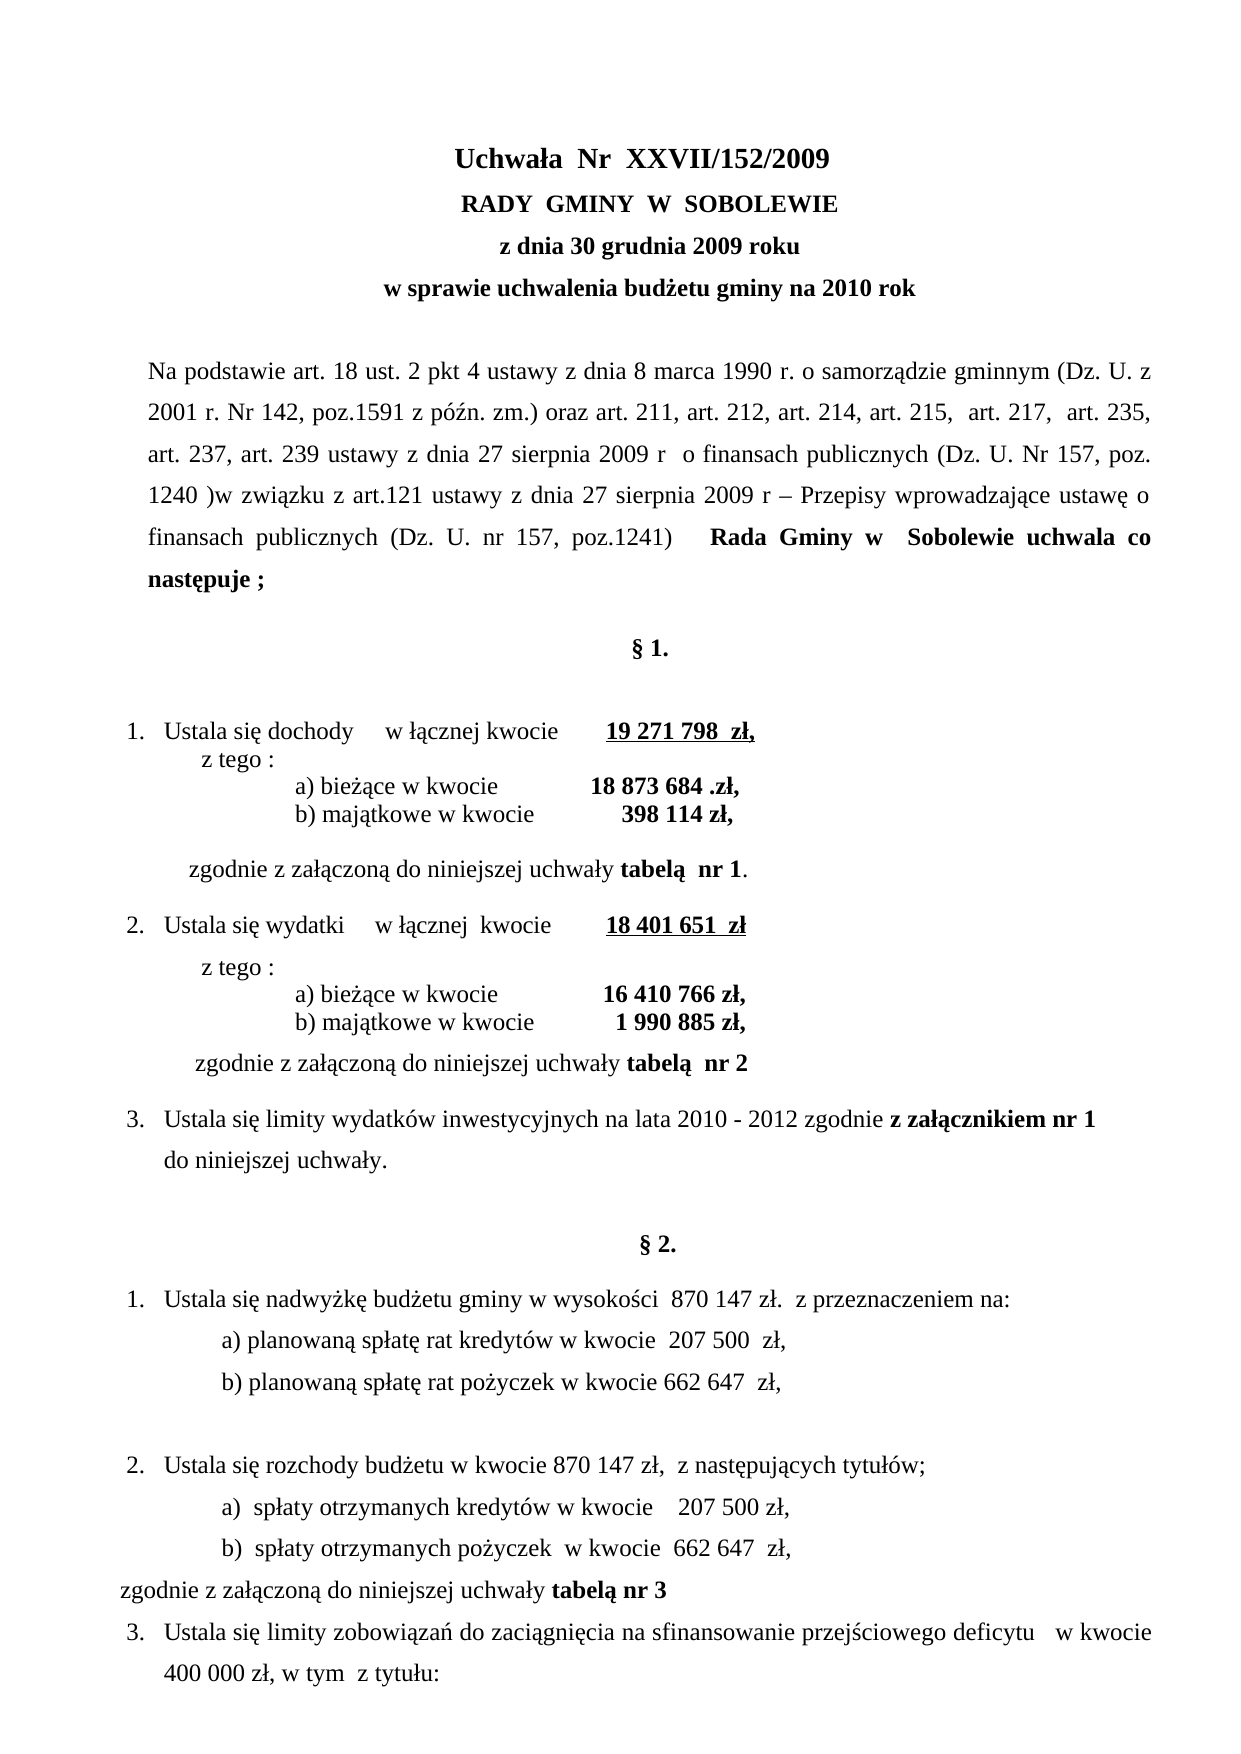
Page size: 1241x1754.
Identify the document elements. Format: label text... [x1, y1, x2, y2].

text a) planowaną spłatę rat kredytów w kwocie 207 500 zł, [221, 1327, 1152, 1354]
text a) bieżące w kwocie 18 873 684 .zł, [295, 772, 1152, 800]
list Ustala się wydatki w łącznej kwocie 18 401 651 zł [126, 911, 1152, 939]
list Ustala się dochody w łącznej kwocie 19 271 798 zł, [126, 717, 1152, 745]
text Na podstawie art. 18 ust. 2 pkt 4 ustawy z dnia 8 marca 1990 r. o samorządzie gminnym (Dz. U. z 2001 r. Nr 142, poz.1591 z późn. zm.) oraz art. 211, art. 212, art. 214, art. 215, art. 217, art. 235, art. 237, art. 239 ustawy z dnia 27 sierpnia 2009 r o finansach publicznych (Dz. U. Nr 157, poz. 1240 )w związku z art.121 ustawy z dnia 27 sierpnia 2009 r – Przepisy wprowadzające ustawę o finansach publicznych (Dz. U. nr 157, poz.1241) Rada Gminy w Sobolewie uchwala co następuje ; [148, 357, 1152, 592]
text b) planowaną spłatę rat pożyczek w kwocie 662 647 zł, [221, 1368, 1152, 1396]
text b) majątkowe w kwocie 398 114 zł, [295, 800, 1152, 828]
text w sprawie uchwalenia budżetu gminy na 2010 rok [148, 274, 1152, 301]
text b) spłaty otrzymanych pożyczek w kwocie 662 647 zł, [221, 1534, 1152, 1562]
list Ustala się limity zobowiązań do zaciągnięcia na sfinansowanie przejściowego deficytu w kwocie 400 000 zł, w tym z tytułu: [126, 1618, 1152, 1687]
list do niniejszej uchwały. [126, 1147, 1152, 1174]
text a) bieżące w kwocie 16 410 766 zł, [295, 980, 1152, 1008]
text b) majątkowe w kwocie 1 990 885 zł, [295, 1008, 1152, 1036]
text a) spłaty otrzymanych kredytów w kwocie 207 500 zł, [221, 1493, 1152, 1521]
text § 1. [148, 634, 1152, 662]
text zgodnie z załączoną do niniejszej uchwały tabelą nr 2 [88, 1049, 1152, 1077]
text z tego : [201, 953, 1152, 980]
list Ustala się nadwyżkę budżetu gminy w wysokości 870 147 zł. z przeznaczeniem na: [126, 1285, 1152, 1313]
text zgodnie z załączoną do niniejszej uchwały tabelą nr 1. [88, 856, 1152, 883]
list § 2. [126, 1230, 1152, 1257]
subtitle RADY GMINY W SOBOLEWIE [148, 191, 1152, 218]
subtitle z dnia 30 grudnia 2009 roku [148, 232, 1152, 260]
text Uchwała Nr XXVII/152/2009 [88, 142, 1152, 174]
list Ustala się limity wydatków inwestycyjnych na lata 2010 - 2012 zgodnie z załącznikiem nr 1 [126, 1105, 1152, 1133]
text zgodnie z załączoną do niniejszej uchwały tabelą nr 3 [88, 1576, 1152, 1604]
list Ustala się rozchody budżetu w kwocie 870 147 zł, z następujących tytułów; [126, 1451, 1152, 1479]
text z tego : [201, 745, 1152, 772]
